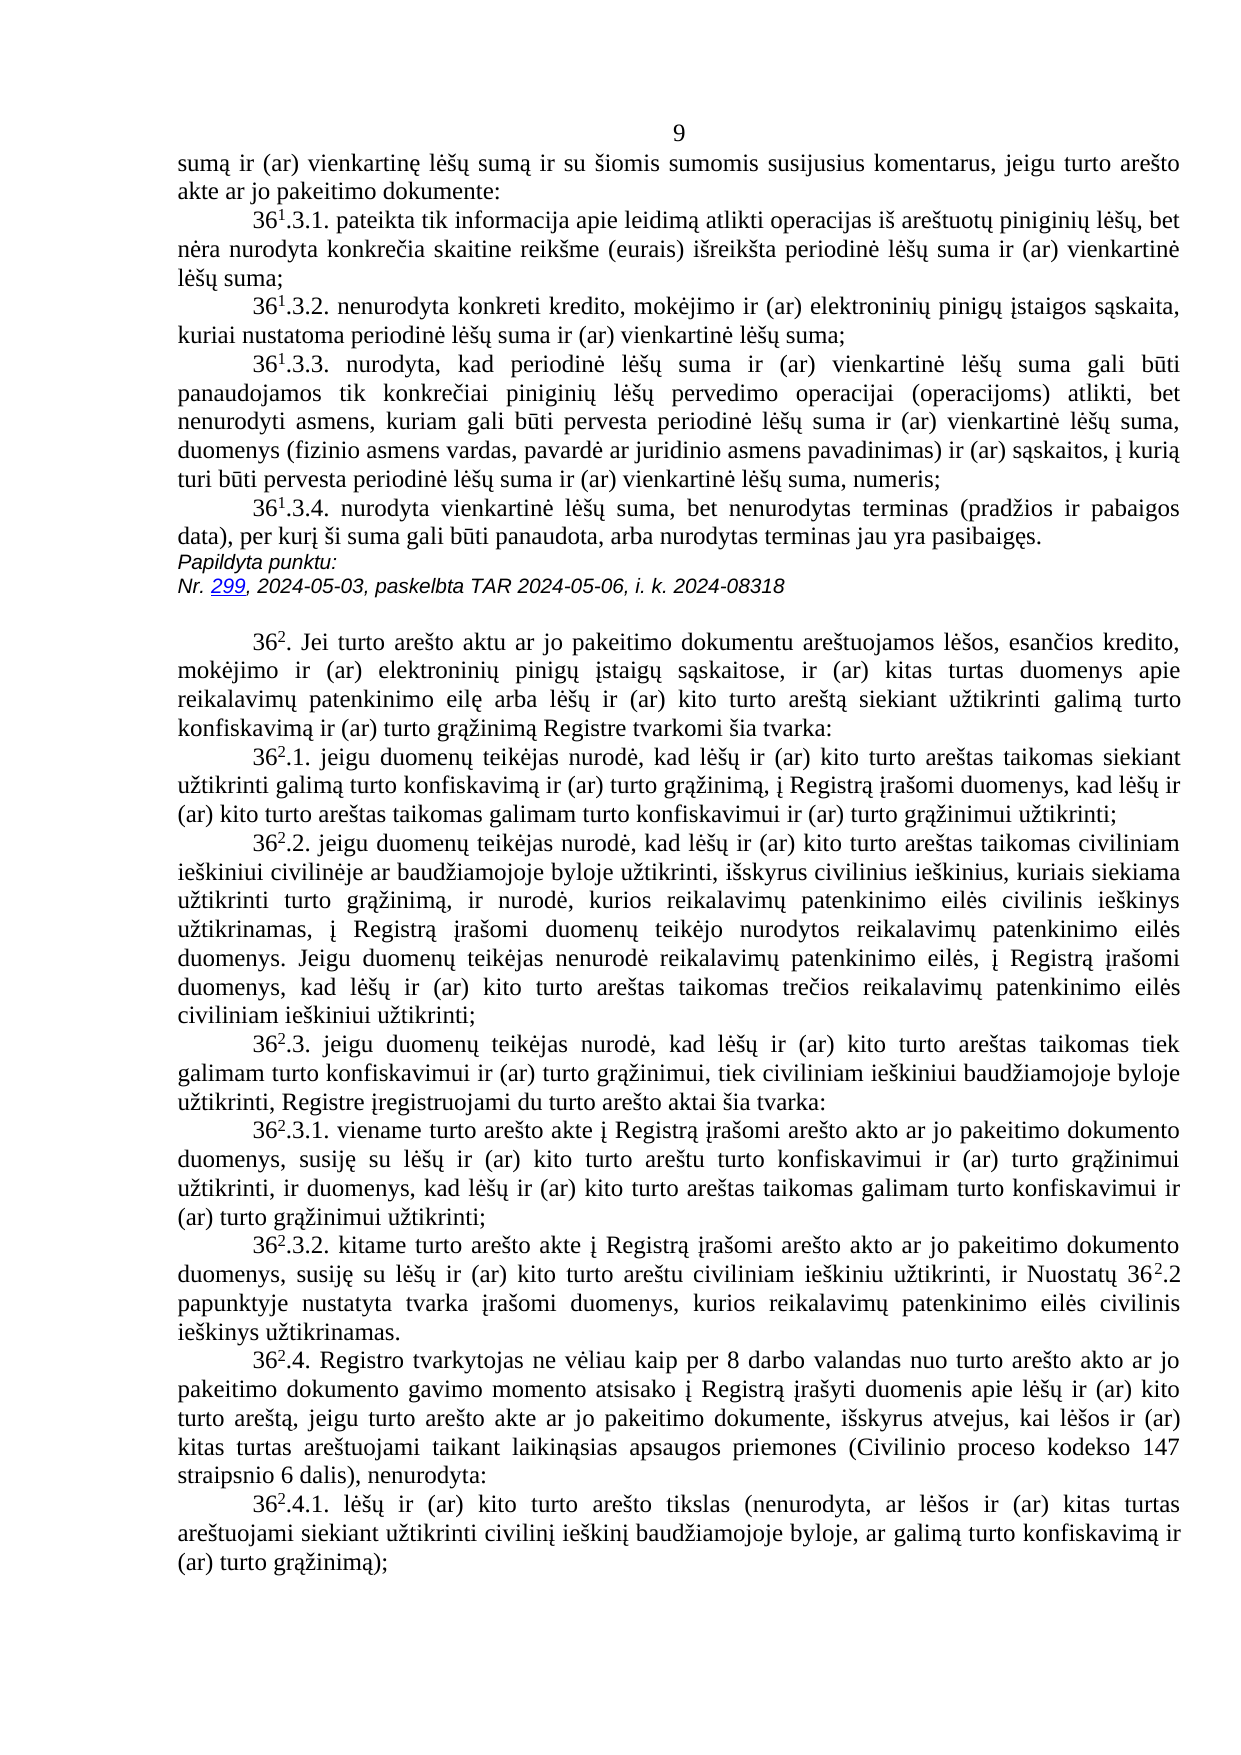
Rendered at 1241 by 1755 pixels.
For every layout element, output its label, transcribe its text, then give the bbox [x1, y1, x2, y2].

text Papildyta punktu: [177, 550, 1181, 574]
text 362.1. jeigu duomenų teikėjas nurodė, kad lėšų ir (ar) kito turto areštas taikomas siekiant užtikrinti galimą turto konfiskavimą ir (ar) turto grąžinimą, į Registrą įrašomi duomenys, kad lėšų ir (ar) kito turto areštas taikomas galimam turto konfiskavimui ir (ar) turto grąžinimui užtikrinti; [177, 742, 1181, 828]
text 362.3.2. kitame turto arešto akte į Registrą įrašomi arešto akto ar jo pakeitimo dokumento duomenys, susiję su lėšų ir (ar) kito turto areštu civiliniam ieškiniu užtikrinti, ir Nuostatų 362.2 papunktyje nustatyta tvarka įrašomi duomenys, kurios reikalavimų patenkinimo eilės civilinis ieškinys užtikrinamas. [177, 1231, 1181, 1346]
text 361.3.4. nurodyta vienkartinė lėšų suma, bet nenurodytas terminas (pradžios ir pabaigos data), per kurį ši suma gali būti panaudota, arba nurodytas terminas jau yra pasibaigęs. [177, 493, 1181, 550]
text 362.4. Registro tvarkytojas ne vėliau kaip per 8 darbo valandas nuo turto arešto akto ar jo pakeitimo dokumento gavimo momento atsisako į Registrą įrašyti duomenis apie lėšų ir (ar) kito turto areštą, jeigu turto arešto akte ar jo pakeitimo dokumente, išskyrus atvejus, kai lėšos ir (ar) kitas turtas areštuojami taikant laikinąsias apsaugos priemones (Civilinio proceso kodekso 147 straipsnio 6 dalis), nenurodyta: [177, 1346, 1181, 1489]
text 362.3.1. viename turto arešto akte į Registrą įrašomi arešto akto ar jo pakeitimo dokumento duomenys, susiję su lėšų ir (ar) kito turto areštu turto konfiskavimui ir (ar) turto grąžinimui užtikrinti, ir duomenys, kad lėšų ir (ar) kito turto areštas taikomas galimam turto konfiskavimui ir (ar) turto grąžinimui užtikrinti; [177, 1116, 1181, 1231]
text 362.3. jeigu duomenų teikėjas nurodė, kad lėšų ir (ar) kito turto areštas taikomas tiek galimam turto konfiskavimui ir (ar) turto grąžinimui, tiek civiliniam ieškiniui baudžiamojoje byloje užtikrinti, Registre įregistruojami du turto arešto aktai šia tvarka: [177, 1029, 1181, 1116]
text sumą ir (ar) vienkartinę lėšų sumą ir su šiomis sumomis susijusius komentarus, jeigu turto arešto akte ar jo pakeitimo dokumente: [177, 148, 1181, 205]
text 362.4.1. lėšų ir (ar) kito turto arešto tikslas (nenurodyta, ar lėšos ir (ar) kitas turtas areštuojami siekiant užtikrinti civilinį ieškinį baudžiamojoje byloje, ar galimą turto konfiskavimą ir (ar) turto grąžinimą); [177, 1489, 1181, 1576]
text 362.2. jeigu duomenų teikėjas nurodė, kad lėšų ir (ar) kito turto areštas taikomas civiliniam ieškiniui civilinėje ar baudžiamojoje byloje užtikrinti, išskyrus civilinius ieškinius, kuriais siekiama užtikrinti turto grąžinimą, ir nurodė, kurios reikalavimų patenkinimo eilės civilinis ieškinys užtikrinamas, į Registrą įrašomi duomenų teikėjo nurodytos reikalavimų patenkinimo eilės duomenys. Jeigu duomenų teikėjas nenurodė reikalavimų patenkinimo eilės, į Registrą įrašomi duomenys, kad lėšų ir (ar) kito turto areštas taikomas trečios reikalavimų patenkinimo eilės civiliniam ieškiniui užtikrinti; [177, 828, 1181, 1029]
text 361.3.1. pateikta tik informacija apie leidimą atlikti operacijas iš areštuotų piniginių lėšų, bet nėra nurodyta konkrečia skaitine reikšme (eurais) išreikšta periodinė lėšų suma ir (ar) vienkartinė lėšų suma; [177, 205, 1181, 291]
text Nr. 299, 2024-05-03, paskelbta TAR 2024-05-06, i. k. 2024-08318 [177, 574, 1181, 598]
text 361.3.2. nenurodyta konkreti kredito, mokėjimo ir (ar) elektroninių pinigų įstaigos sąskaita, kuriai nustatoma periodinė lėšų suma ir (ar) vienkartinė lėšų suma; [177, 291, 1181, 349]
text 361.3.3. nurodyta, kad periodinė lėšų suma ir (ar) vienkartinė lėšų suma gali būti panaudojamos tik konkrečiai piniginių lėšų pervedimo operacijai (operacijoms) atlikti, bet nenurodyti asmens, kuriam gali būti pervesta periodinė lėšų suma ir (ar) vienkartinė lėšų suma, duomenys (fizinio asmens vardas, pavardė ar juridinio asmens pavadinimas) ir (ar) sąskaitos, į kurią turi būti pervesta periodinė lėšų suma ir (ar) vienkartinė lėšų suma, numeris; [177, 349, 1181, 493]
text 362. Jei turto arešto aktu ar jo pakeitimo dokumentu areštuojamos lėšos, esančios kredito, mokėjimo ir (ar) elektroninių pinigų įstaigų sąskaitose, ir (ar) kitas turtas duomenys apie reikalavimų patenkinimo eilę arba lėšų ir (ar) kito turto areštą siekiant užtikrinti galimą turto konfiskavimą ir (ar) turto grąžinimą Registre tvarkomi šia tvarka: [177, 627, 1181, 742]
